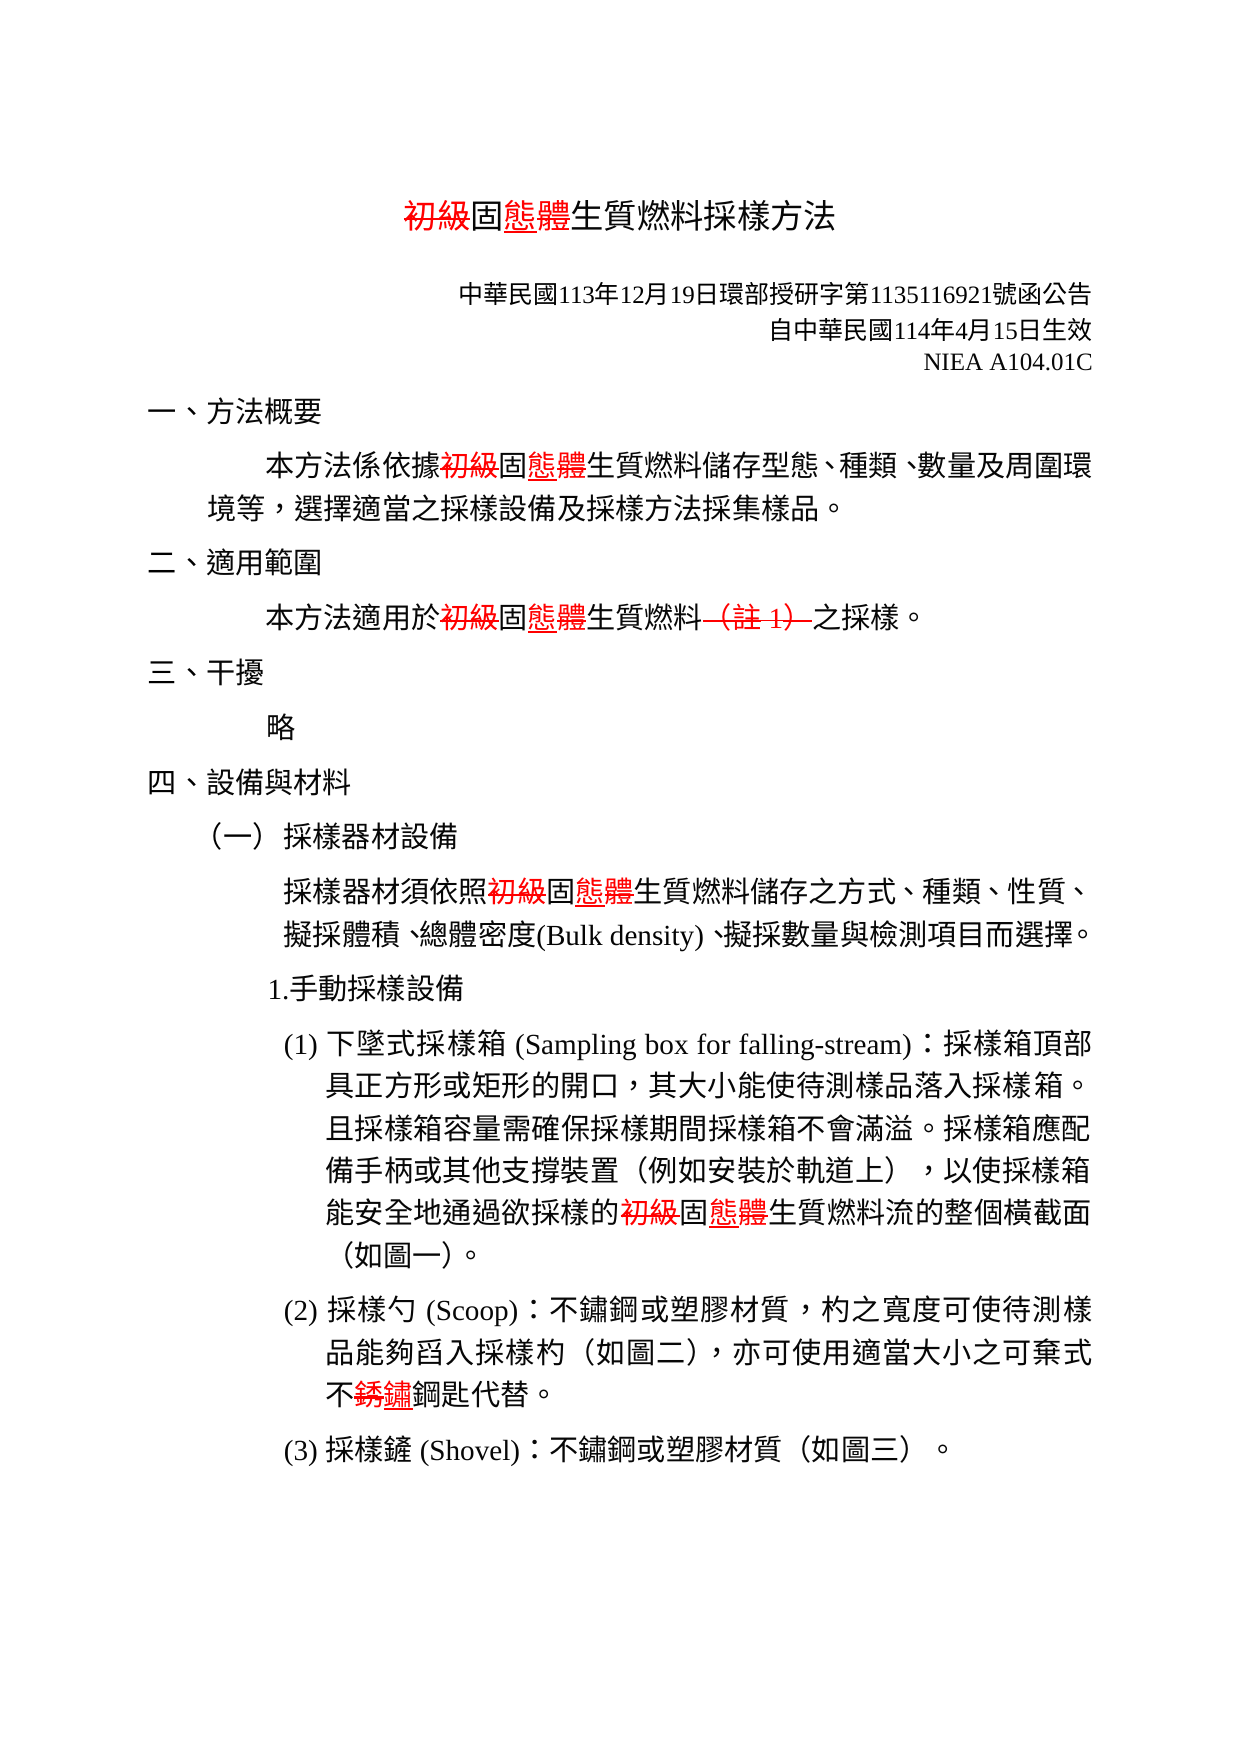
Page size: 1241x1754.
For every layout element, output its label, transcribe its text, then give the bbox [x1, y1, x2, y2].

list 設備與材料 [148, 759, 1093, 801]
text 1.手動採樣設備 [267, 966, 1093, 1008]
text 採樣器材須依照初級固態體生質燃料儲存之方式、種類、性質、擬採體積、總體密度(Bulk density)、擬採數量與檢測項目而選擇。 [283, 869, 1093, 953]
text 本方法適用於初級固態體生質燃料（註 1）之採樣。 [207, 595, 1093, 637]
text (2) 採樣勺 (Scoop)：不鏽鋼或塑膠材質，杓之寬度可使待測樣品能夠舀入採樣杓（如圖二），亦可使用適當大小之可棄式不銹鏽鋼匙代替。 [283, 1287, 1093, 1414]
list 干擾 [148, 649, 1093, 692]
text (3) 採樣鏟 (Shovel)：不鏽鋼或塑膠材質（如圖三）。 [283, 1426, 1093, 1468]
list 方法概要 [148, 388, 1093, 430]
list 適用範圍 [148, 540, 1093, 582]
text NIEA A104.01C [207, 347, 1093, 376]
text 本方法係依據初級固態體生質燃料儲存型態、種類、數量及周圍環境等，選擇適當之採樣設備及採樣方法採集樣品。 [207, 443, 1093, 527]
text 略 [266, 704, 1093, 747]
text 自中華民國114年4月15日生效 [221, 311, 1093, 347]
text 中華民國113年12月19日環部授研字第1135116921號函公告 [148, 274, 1093, 311]
text 初級固態體生質燃料採樣方法 [148, 190, 1093, 238]
text (1) 下墜式採樣箱 (Sampling box for falling-stream)：採樣箱頂部具正方形或矩形的開口，其大小能使待測樣品落入採樣箱。且採樣箱容量需確保採樣期間採樣箱不會滿溢。採樣箱應配備手柄或其他支撐裝置（例如安裝於軌道上），以使採樣箱能安全地通過欲採樣的初級固態體生質燃料流的整個橫截面（如圖一）。 [283, 1021, 1093, 1274]
